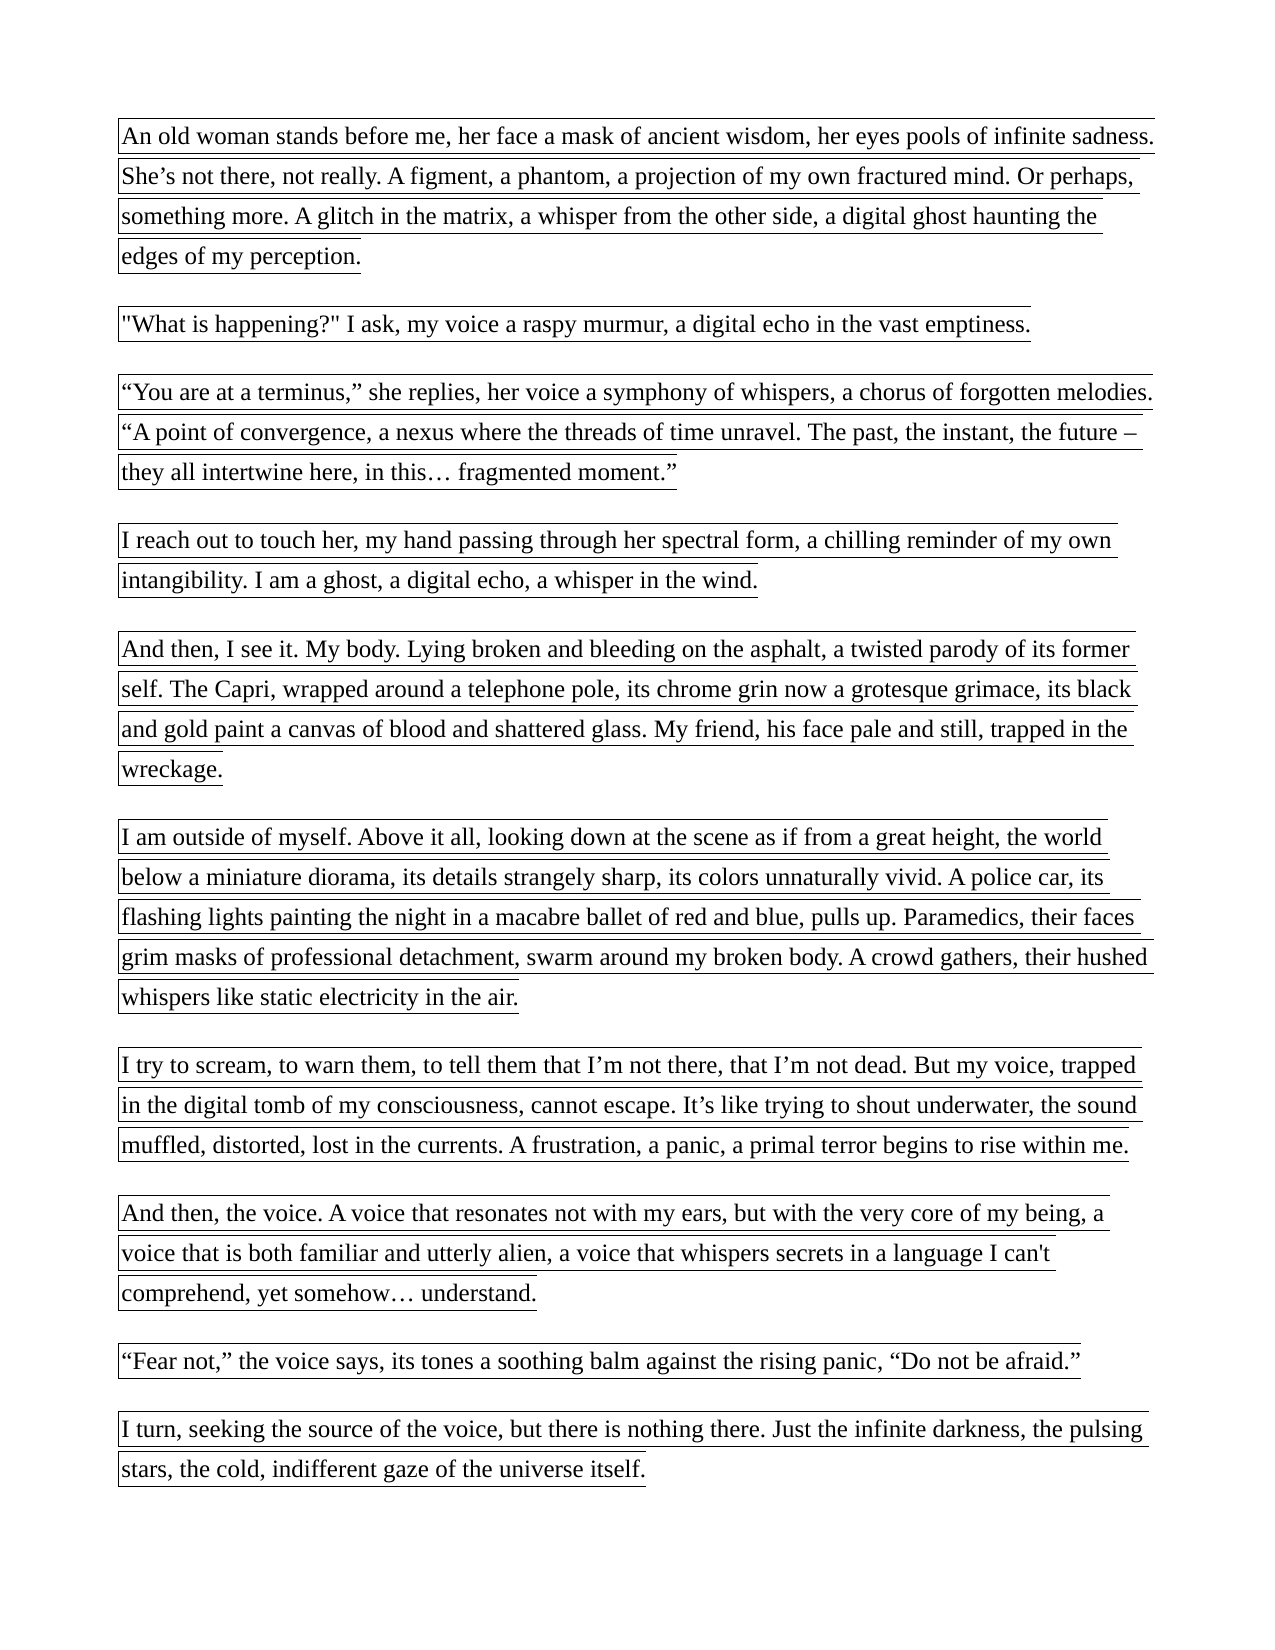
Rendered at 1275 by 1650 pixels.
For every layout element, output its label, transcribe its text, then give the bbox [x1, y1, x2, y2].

text An old woman stands before me, her face a mask of ancient wisdom, her eyes pools of infinite sadness. She’s not there, not really. A figment, a phantom, a projection of my own fractured mind. Or perhaps, something more. A glitch in the matrix, a whisper from the other side, a digital ghost haunting the edges of my perception. [118, 118, 1157, 273]
text I try to scream, to warn them, to tell them that I’m not there, that I’m not dead. But my voice, trapped in the digital tomb of my consciousness, cannot escape. It’s like trying to shout underwater, the sound muffled, distorted, lost in the currents. A frustration, a panic, a primal terror begins to rise within me. [118, 1047, 1157, 1162]
text "What is happening?" I ask, my voice a raspy murmur, a digital echo in the vast emptiness. [119, 306, 1157, 341]
text And then, the voice. A voice that resonates not with my ears, but with the very core of my being, a voice that is both familiar and utterly alien, a voice that whispers secrets in a language I can't comprehend, yet somehow… understand. [118, 1195, 1157, 1310]
text I reach out to touch her, my hand passing through her spectral form, a chilling reminder of my own intangibility. I am a ghost, a digital echo, a whisper in the wind. [118, 522, 1157, 597]
text “You are at a terminus,” she replies, her voice a symphony of whispers, a chorus of forgotten melodies. “A point of convergence, a nexus where the threads of time unravel. The past, the instant, the future – they all intertwine here, in this… fragmented moment.” [118, 374, 1157, 489]
text I am outside of myself. Above it all, looking down at the scene as if from a great height, the world below a miniature diorama, its details strangely sharp, its colors unnaturally vivid. A police car, its flashing lights painting the night in a macabre ballet of red and blue, pulls up. Paramedics, their faces grim masks of professional detachment, swarm around my broken body. A crowd gathers, their hushed whispers like static electricity in the air. [118, 819, 1157, 1013]
text And then, I see it. My body. Lying broken and bleeding on the asphalt, a twisted parody of its former self. The Capri, wrapped around a telephone pole, its chrome grin now a grotesque grimace, its black and gold paint a canvas of blood and shattered glass. My friend, his face pale and still, trapped in the wreckage. [118, 631, 1157, 785]
text “Fear not,” the voice says, its tones a soothing balm against the rising panic, “Do not be afraid.” [119, 1343, 1157, 1378]
text I turn, seeking the source of the voice, but there is nothing there. Just the infinite darkness, the pulsing stars, the cold, indifferent gaze of the universe itself. [118, 1411, 1157, 1486]
